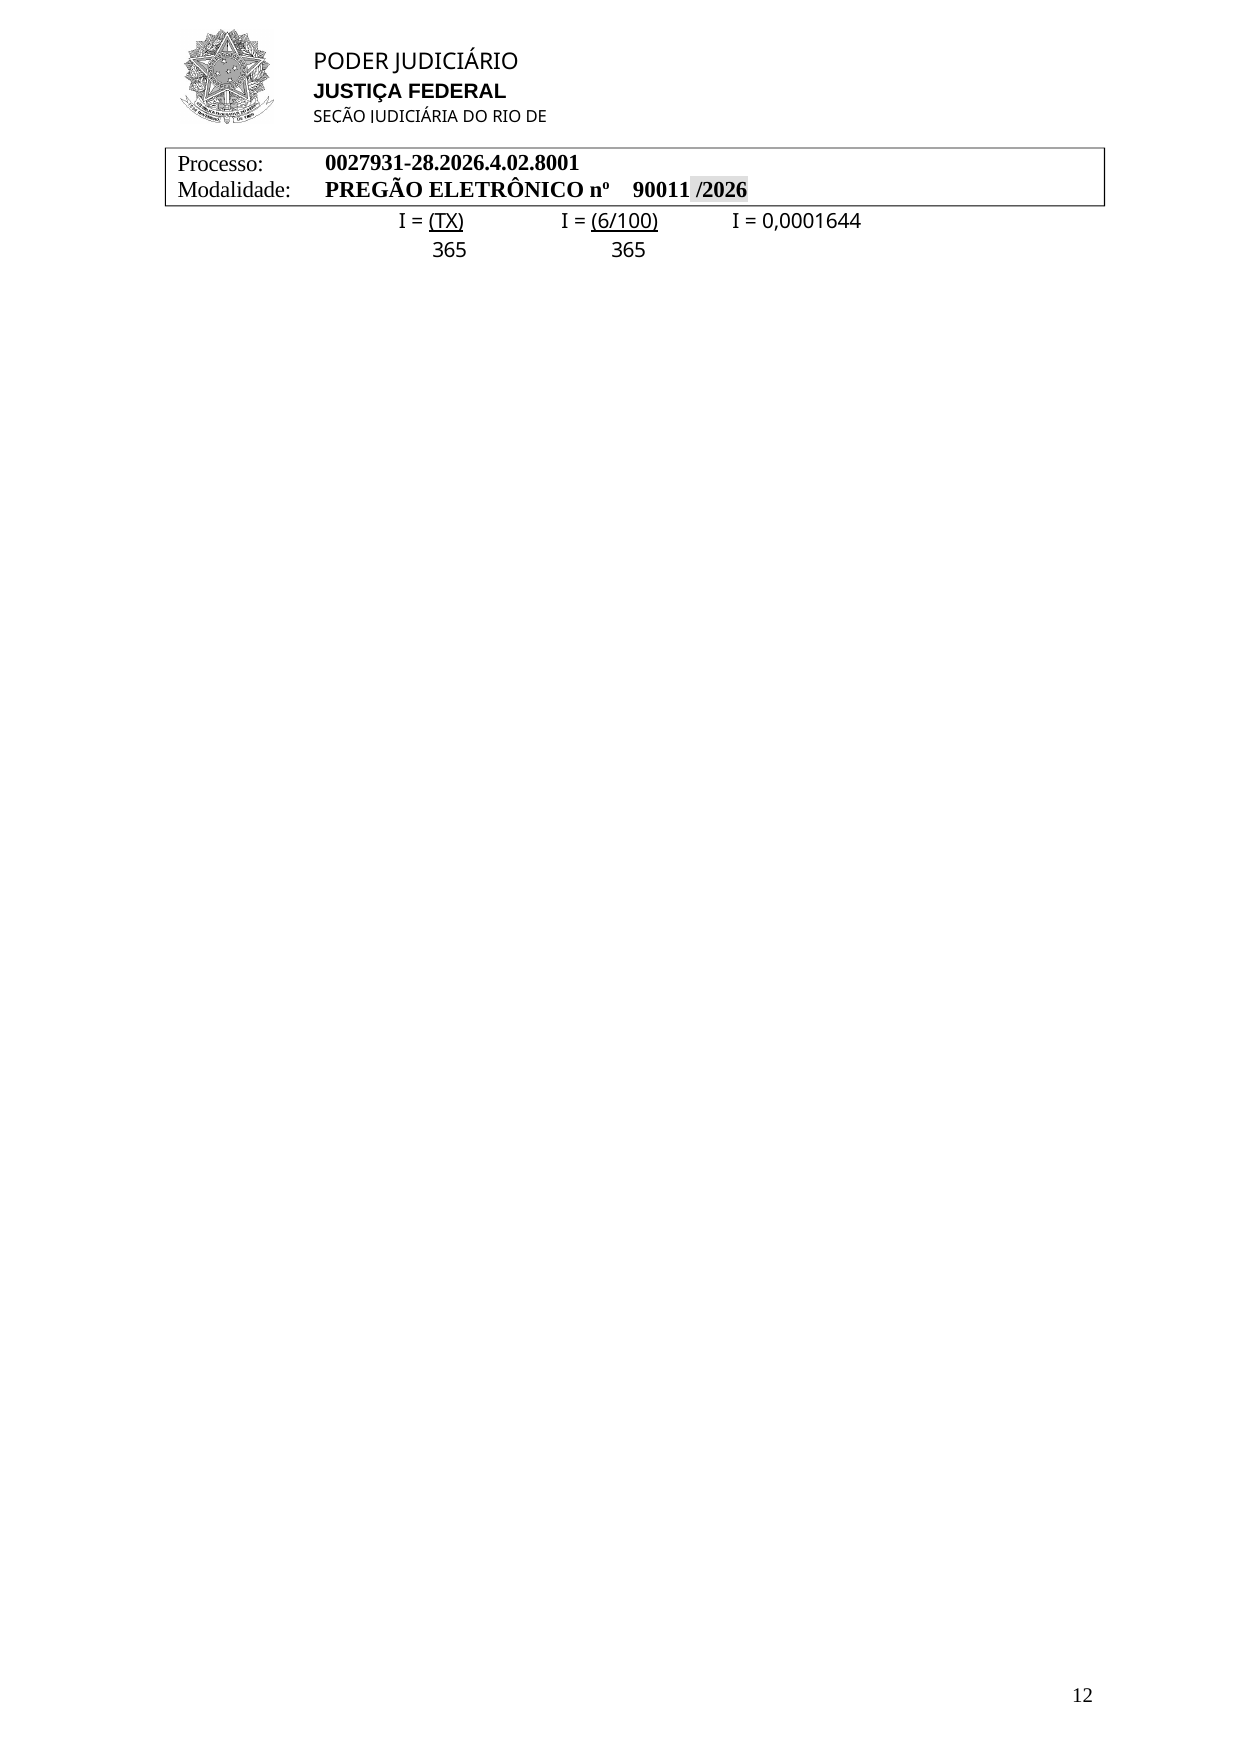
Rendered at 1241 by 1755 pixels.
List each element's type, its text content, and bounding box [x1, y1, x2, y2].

text 365 365 [432, 235, 1137, 263]
text I = (TX) I = (6/100) I = 0,0001644 [399, 206, 1137, 235]
